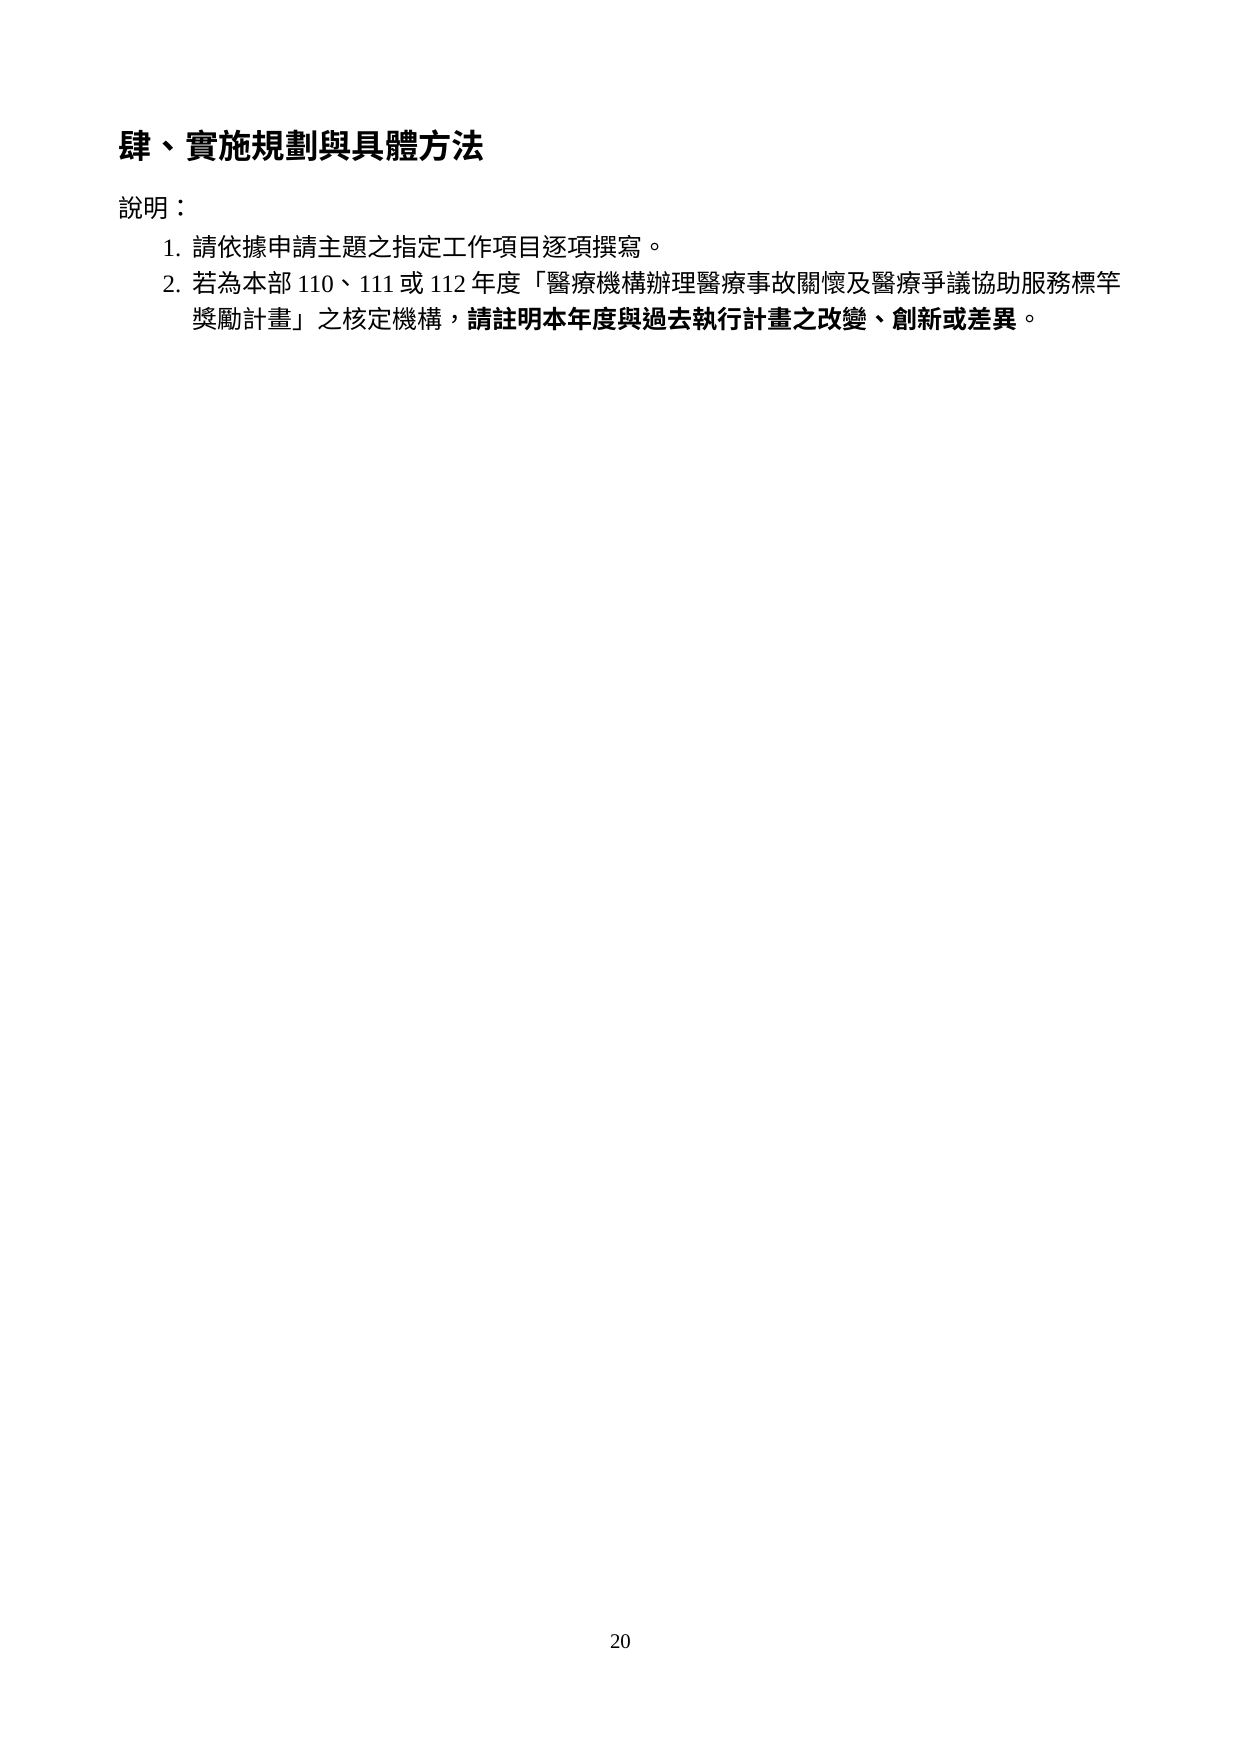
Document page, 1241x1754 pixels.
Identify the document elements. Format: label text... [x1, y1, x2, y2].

text 肆、實施規劃與具體方法 [118, 102, 1122, 165]
text 說明： [118, 165, 1122, 227]
list 若為本部110、111或112年度「醫療機構辦理醫療事故關懷及醫療爭議協助服務標竿獎勵計畫」之核定機構，請註明本年度與過去執行計畫之改變、創新或差異。 [162, 263, 1122, 336]
list 請依據申請主題之指定工作項目逐項撰寫。 [162, 227, 1122, 263]
